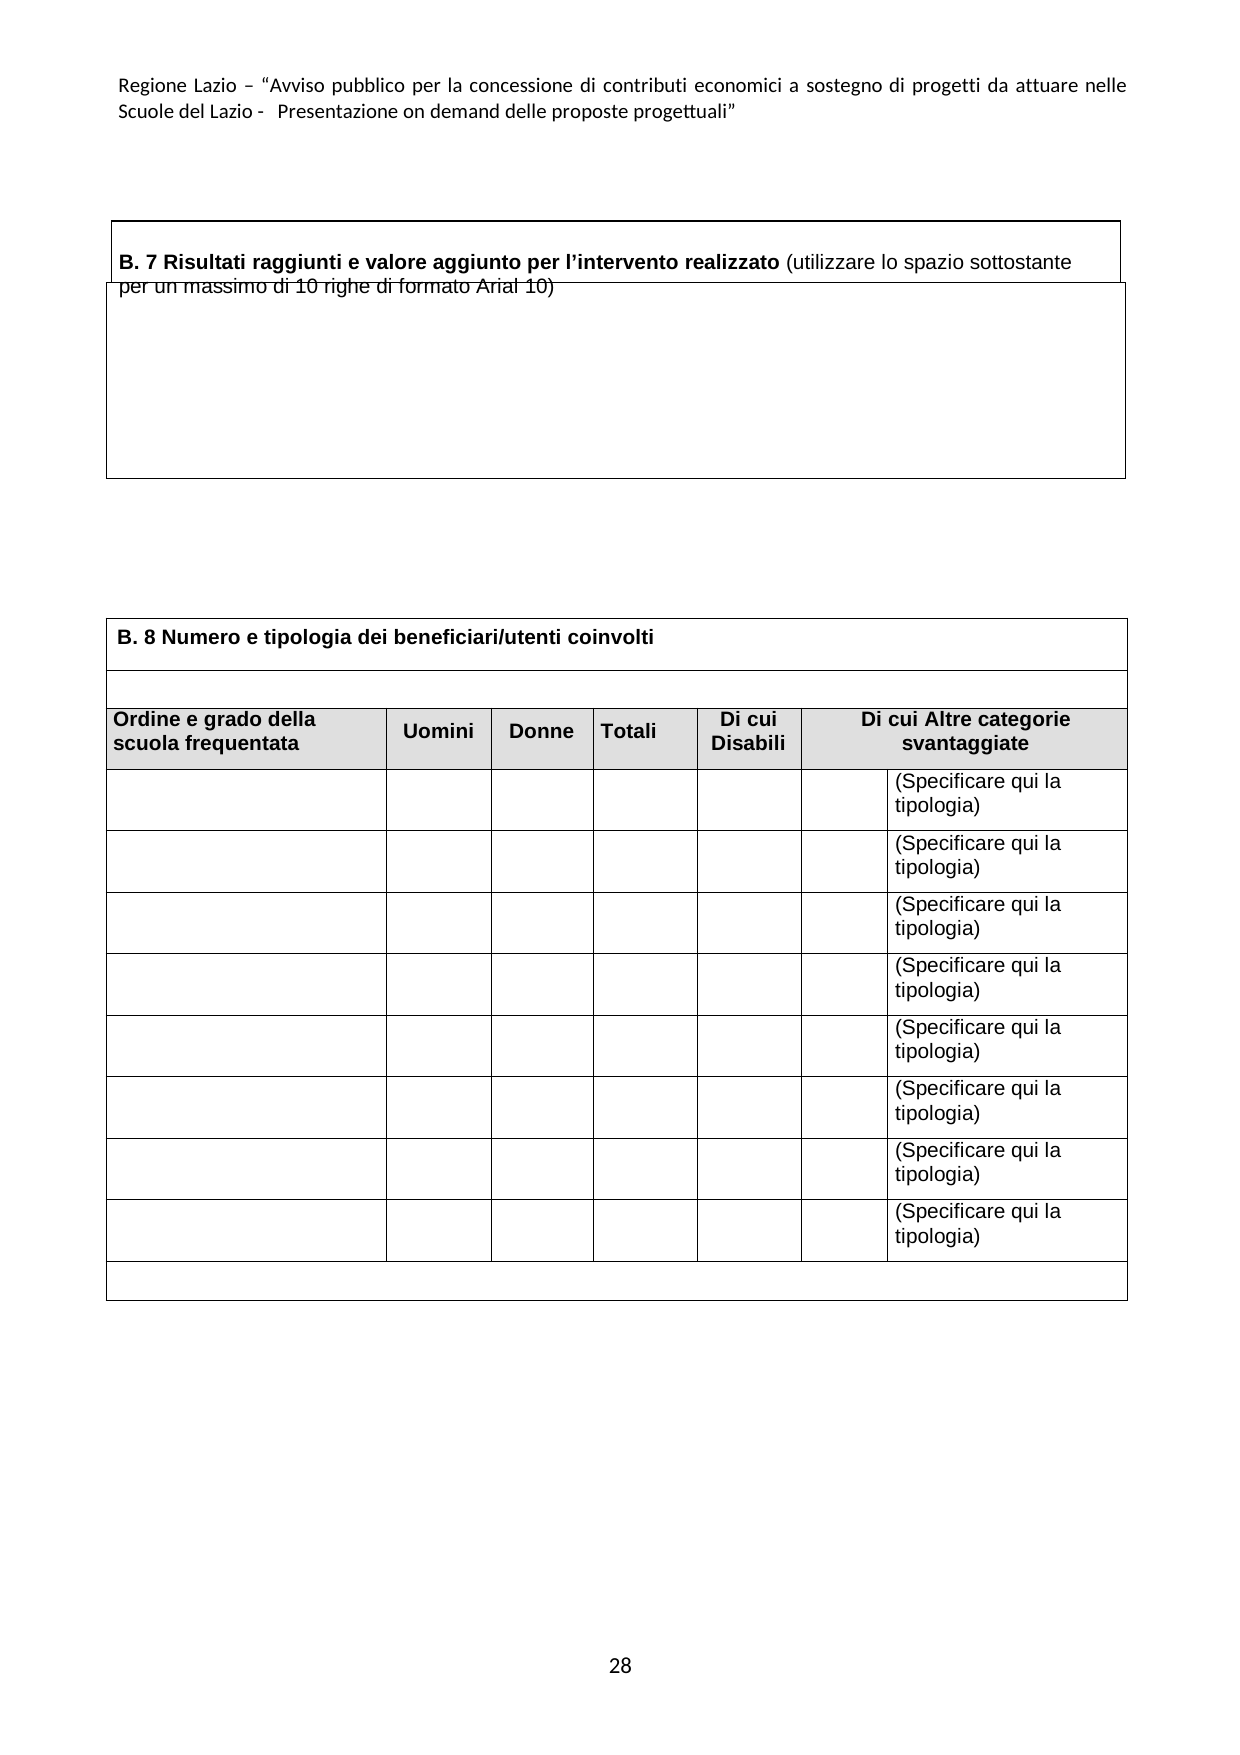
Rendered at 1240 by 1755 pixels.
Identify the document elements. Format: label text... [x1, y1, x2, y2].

table_cell [698, 954, 801, 1015]
table_cell [492, 770, 593, 830]
table_cell [594, 954, 697, 1015]
table_cell (Specificare qui la tipologia) [888, 831, 1127, 892]
table_cell [387, 770, 491, 830]
table_cell [802, 770, 887, 830]
table_cell [107, 1139, 386, 1199]
table_cell (Specificare qui la tipologia) [888, 1200, 1127, 1261]
table_cell Uomini [387, 709, 491, 769]
table_cell [698, 1200, 801, 1261]
table_cell (Specificare qui la tipologia) [888, 770, 1127, 830]
table_cell [387, 1139, 491, 1199]
table_cell [387, 1016, 491, 1076]
table_header B. 8 Numero e tipologia dei beneficiari/utenti coinvolti [107, 619, 1127, 670]
table_cell [387, 831, 491, 892]
table_cell [802, 1016, 887, 1076]
table_cell [698, 893, 801, 953]
table_cell [107, 770, 386, 830]
table_cell (Specificare qui la tipologia) [888, 893, 1127, 953]
table_cell [107, 1200, 386, 1261]
table_cell [492, 954, 593, 1015]
table_cell [107, 954, 386, 1015]
table_cell [594, 770, 697, 830]
table_cell [492, 1077, 593, 1138]
table_cell [492, 1016, 593, 1076]
table_cell [107, 671, 1127, 707]
table_cell Ordine e grado della scuola frequentata [107, 709, 386, 769]
table_cell [107, 1016, 386, 1076]
table_cell (Specificare qui la tipologia) [888, 1077, 1127, 1138]
table_cell [802, 893, 887, 953]
table_cell [802, 1077, 887, 1138]
table_cell [594, 1016, 697, 1076]
table_cell [107, 831, 386, 892]
table_cell [698, 770, 801, 830]
table_cell [698, 1016, 801, 1076]
table_cell [802, 954, 887, 1015]
text B. 7 Risultati raggiunti e valore aggiunto per l’intervento realizzato (utilizzare lo spazio sottostante per un massimo di 10 righe di formato Arial 10) [118, 250, 1107, 282]
table_cell [387, 954, 491, 1015]
table_cell [698, 831, 801, 892]
table_cell [492, 893, 593, 953]
table_cell [802, 1139, 887, 1199]
table_cell [387, 1200, 491, 1261]
table_cell [594, 1200, 697, 1261]
table_cell [698, 1139, 801, 1199]
table_cell [594, 893, 697, 953]
table_cell (Specificare qui la tipologia) [888, 954, 1127, 1015]
table_cell [594, 831, 697, 892]
table_cell [387, 893, 491, 953]
table_cell [594, 1077, 697, 1138]
table_cell [492, 831, 593, 892]
table_cell [802, 1200, 887, 1261]
table_cell Di cui Disabili [698, 709, 801, 769]
table_cell [492, 1200, 593, 1261]
table_cell [492, 1139, 593, 1199]
table_cell [594, 1139, 697, 1199]
table_cell Totali [594, 709, 697, 769]
table_cell [802, 831, 887, 892]
table_cell Donne [492, 709, 593, 769]
table_cell [698, 1077, 801, 1138]
table_cell [107, 893, 386, 953]
table_cell (Specificare qui la tipologia) [888, 1139, 1127, 1199]
table_cell [107, 1077, 386, 1138]
table_cell (Specificare qui la tipologia) [888, 1016, 1127, 1076]
table_cell [107, 1262, 1127, 1300]
text B. 7 Risultati raggiunti e valore aggiunto per l’intervento realizzato (utilizzare lo spazio sottostante per un massimo di 10 righe di formato Arial 10) [118, 283, 1107, 298]
table_cell Di cui Altre categorie svantaggiate [802, 709, 1127, 769]
table_cell [387, 1077, 491, 1138]
